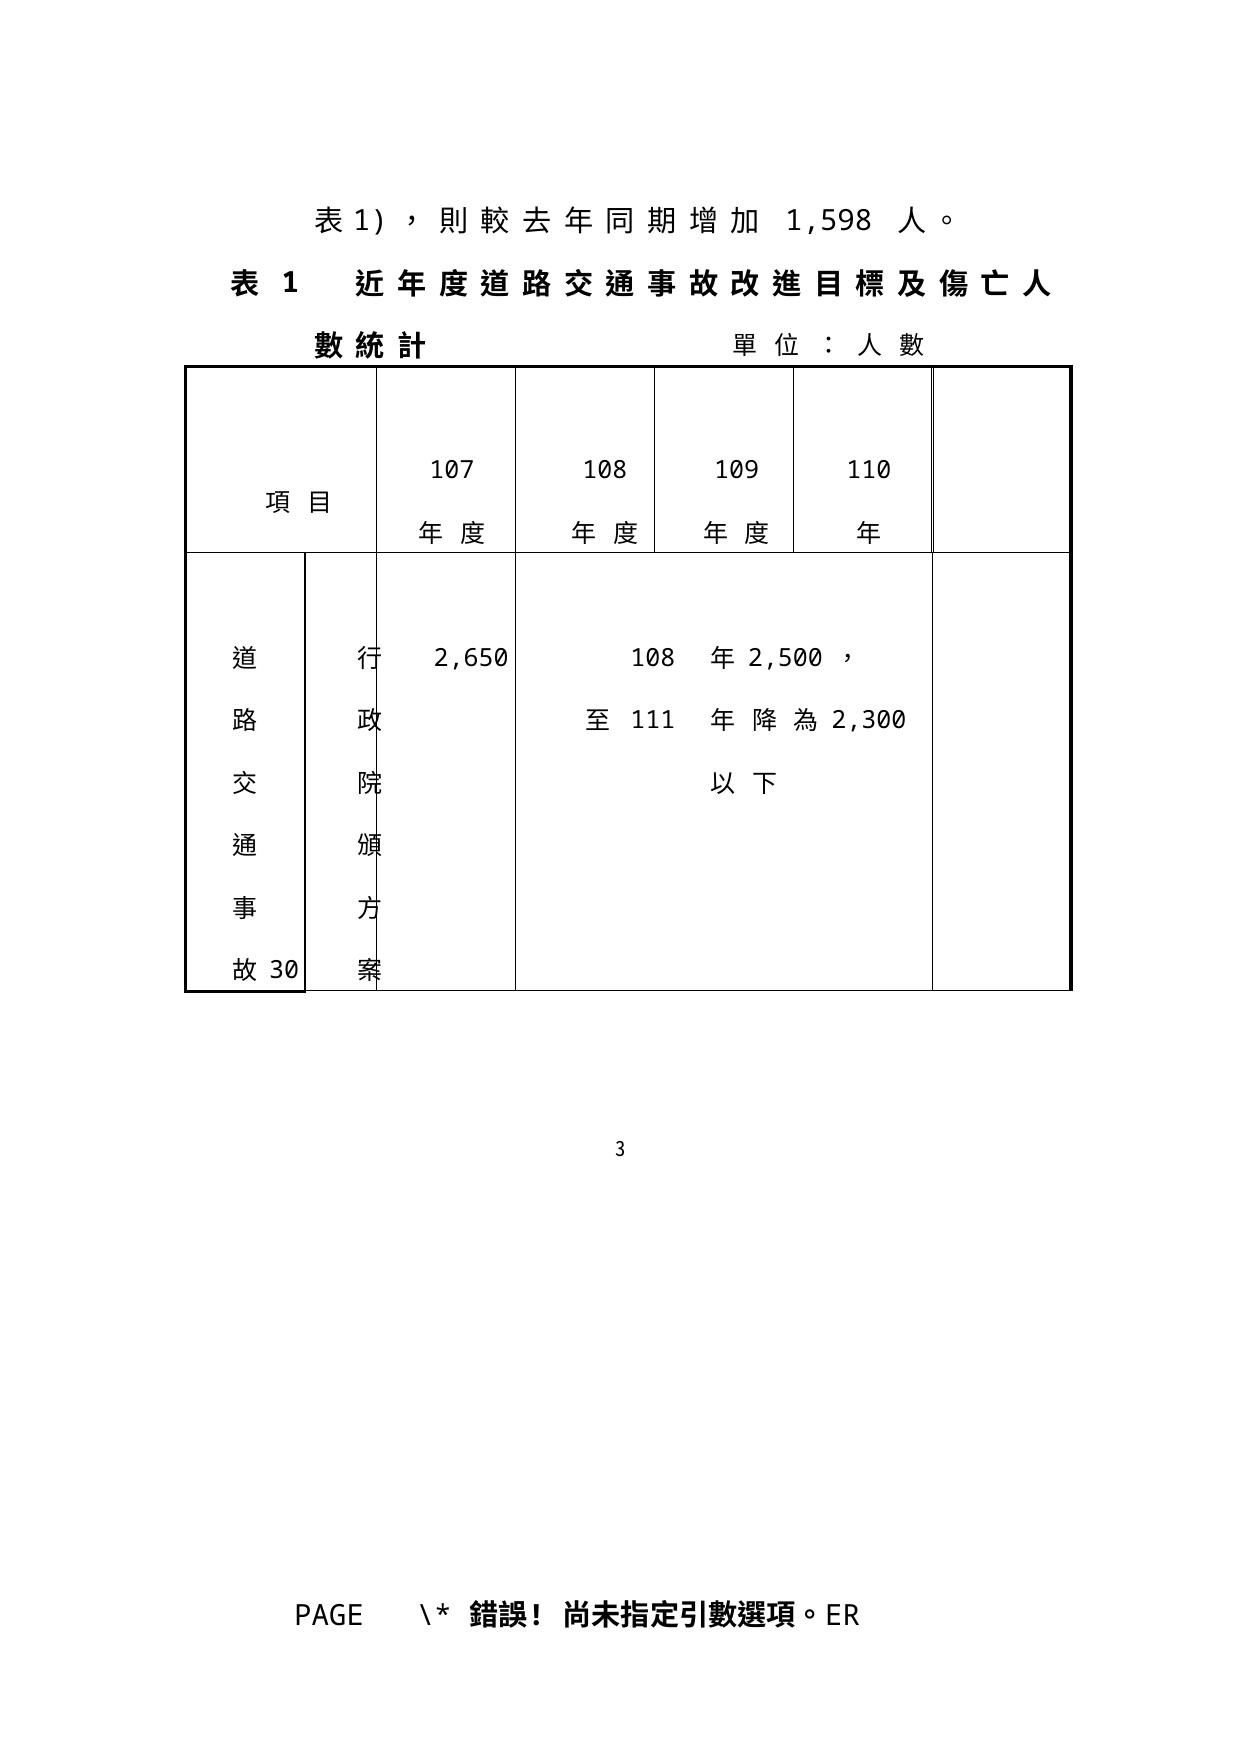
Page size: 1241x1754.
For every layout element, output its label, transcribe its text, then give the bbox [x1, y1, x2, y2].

text 表1 近年度道路交通事故改進目標及傷亡人數統計 單位：人數 [184, 240, 1067, 365]
table_cell 道路交通事故30 [187, 553, 304, 990]
table_header 109年度 [655, 368, 793, 552]
table_cell [933, 553, 1069, 990]
table_cell 行政院頒方案 [306, 553, 376, 990]
table_header 107年度 [377, 368, 515, 552]
text 表1)，則較去年同期增加1,598人。 [271, 177, 1058, 240]
table_header 110年 [794, 368, 931, 552]
table_header [934, 368, 1069, 552]
table_header 項目 [187, 368, 376, 552]
table_header 108年度 [516, 368, 654, 552]
table_cell 108 年2,500， 至111 年降為2,300以下 [516, 553, 932, 990]
table_cell 2,650 [377, 553, 515, 990]
